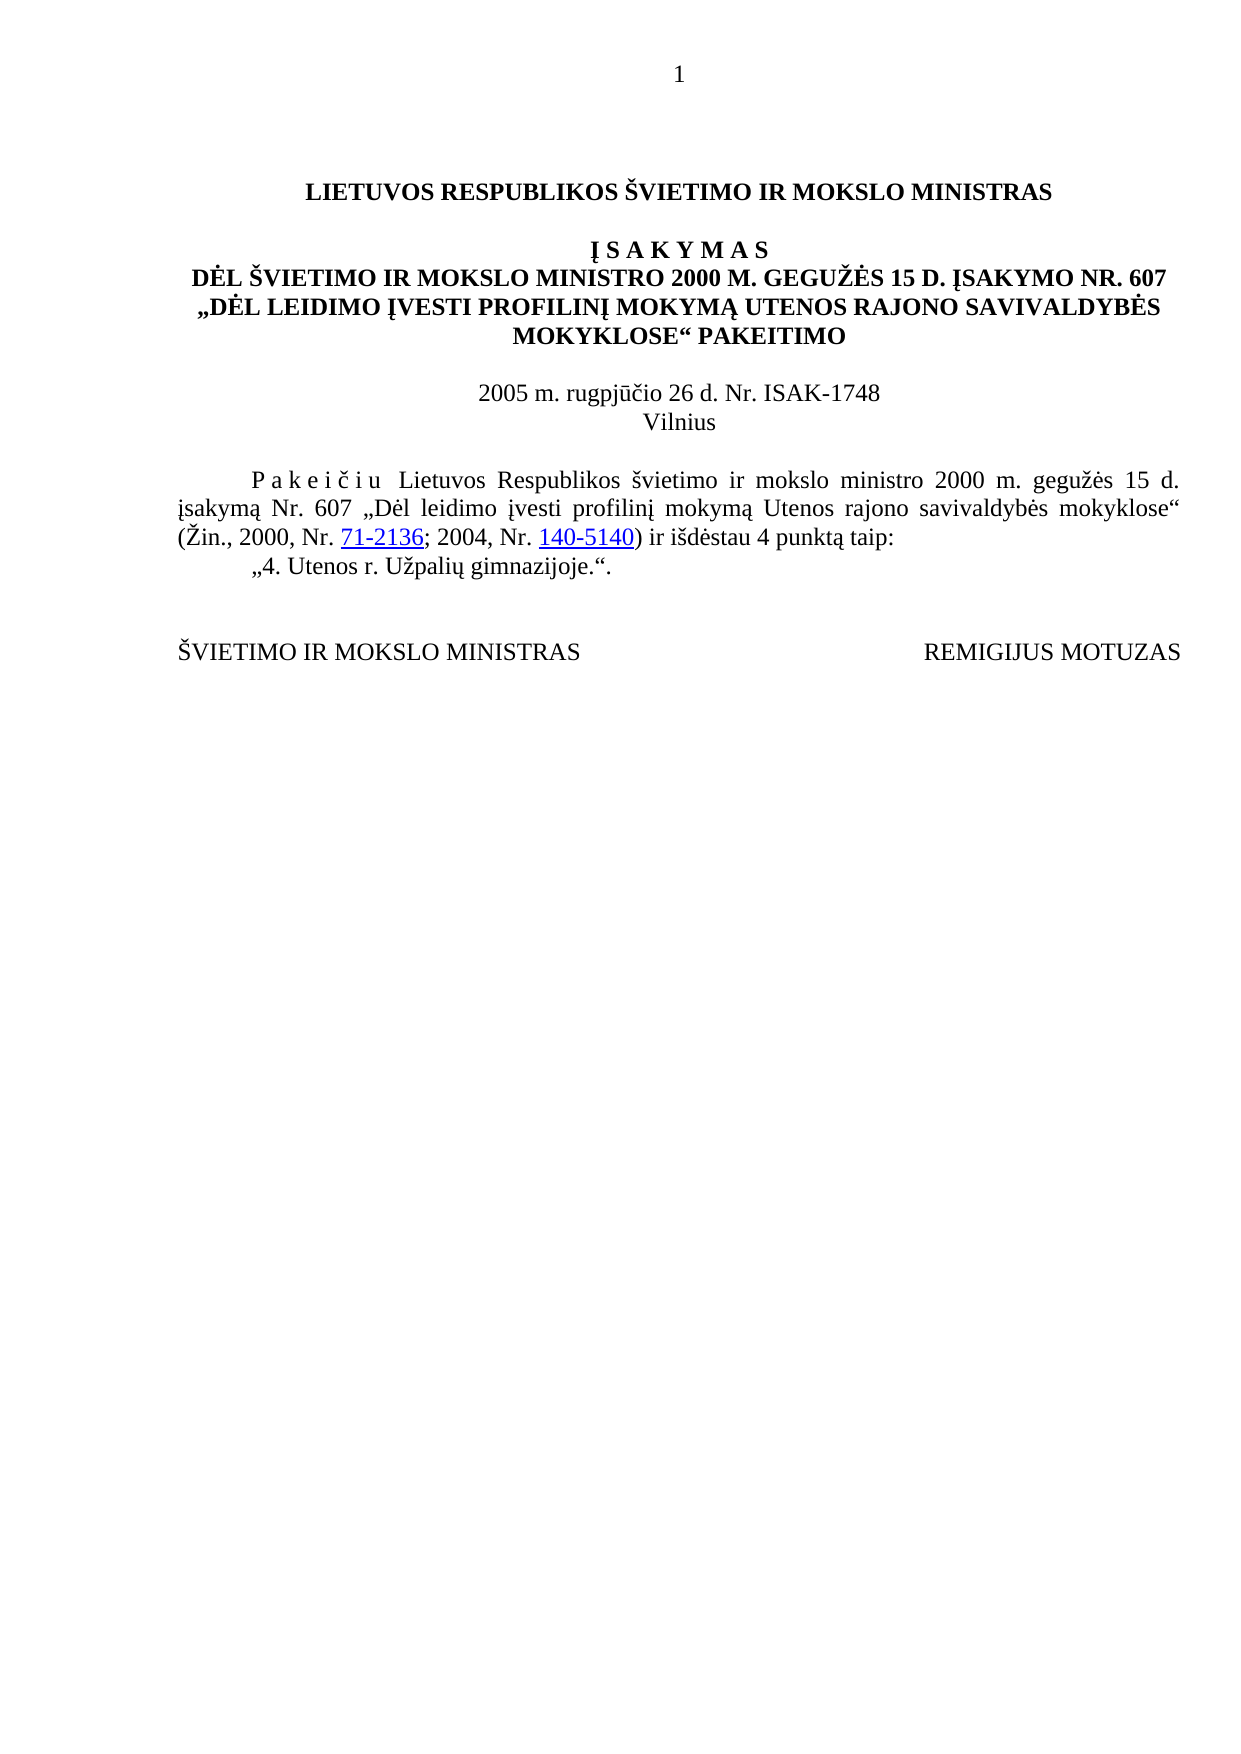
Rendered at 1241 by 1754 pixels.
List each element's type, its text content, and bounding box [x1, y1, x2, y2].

text Į S A K Y M A S [177, 235, 1181, 263]
text Vilnius [177, 407, 1181, 436]
text ŠVIETIMO IR MOKSLO MINISTRAS REMIGIJUS MOTUZAS [177, 637, 1181, 666]
text 2005 m. rugpjūčio 26 d. Nr. ISAK-1748 [177, 378, 1181, 407]
text Pakeičiu Lietuvos Respublikos švietimo ir mokslo ministro 2000 m. gegužės 15 d. įsakymą Nr. 607 „Dėl leidimo įvesti profilinį mokymą Utenos rajono savivaldybės mokyklose“ (Žin., 2000, Nr. 71-2136; 2004, Nr. 140-5140) ir išdėstau 4 punktą taip: [177, 465, 1181, 551]
text „4. Utenos r. Užpalių gimnazijoje.“. [177, 551, 1181, 580]
text LIETUVOS RESPUBLIKOS ŠVIETIMO IR MOKSLO MINISTRAS [177, 177, 1181, 206]
text DĖL ŠVIETIMO IR MOKSLO MINISTRO 2000 M. GEGUŽĖS 15 D. ĮSAKYMO NR. 607 „DĖL LEIDIMO ĮVESTI PROFILINĮ MOKYMĄ UTENOS RAJONO SAVIVALDYBĖS MOKYKLOSE“ PAKEITIMO [177, 263, 1181, 350]
